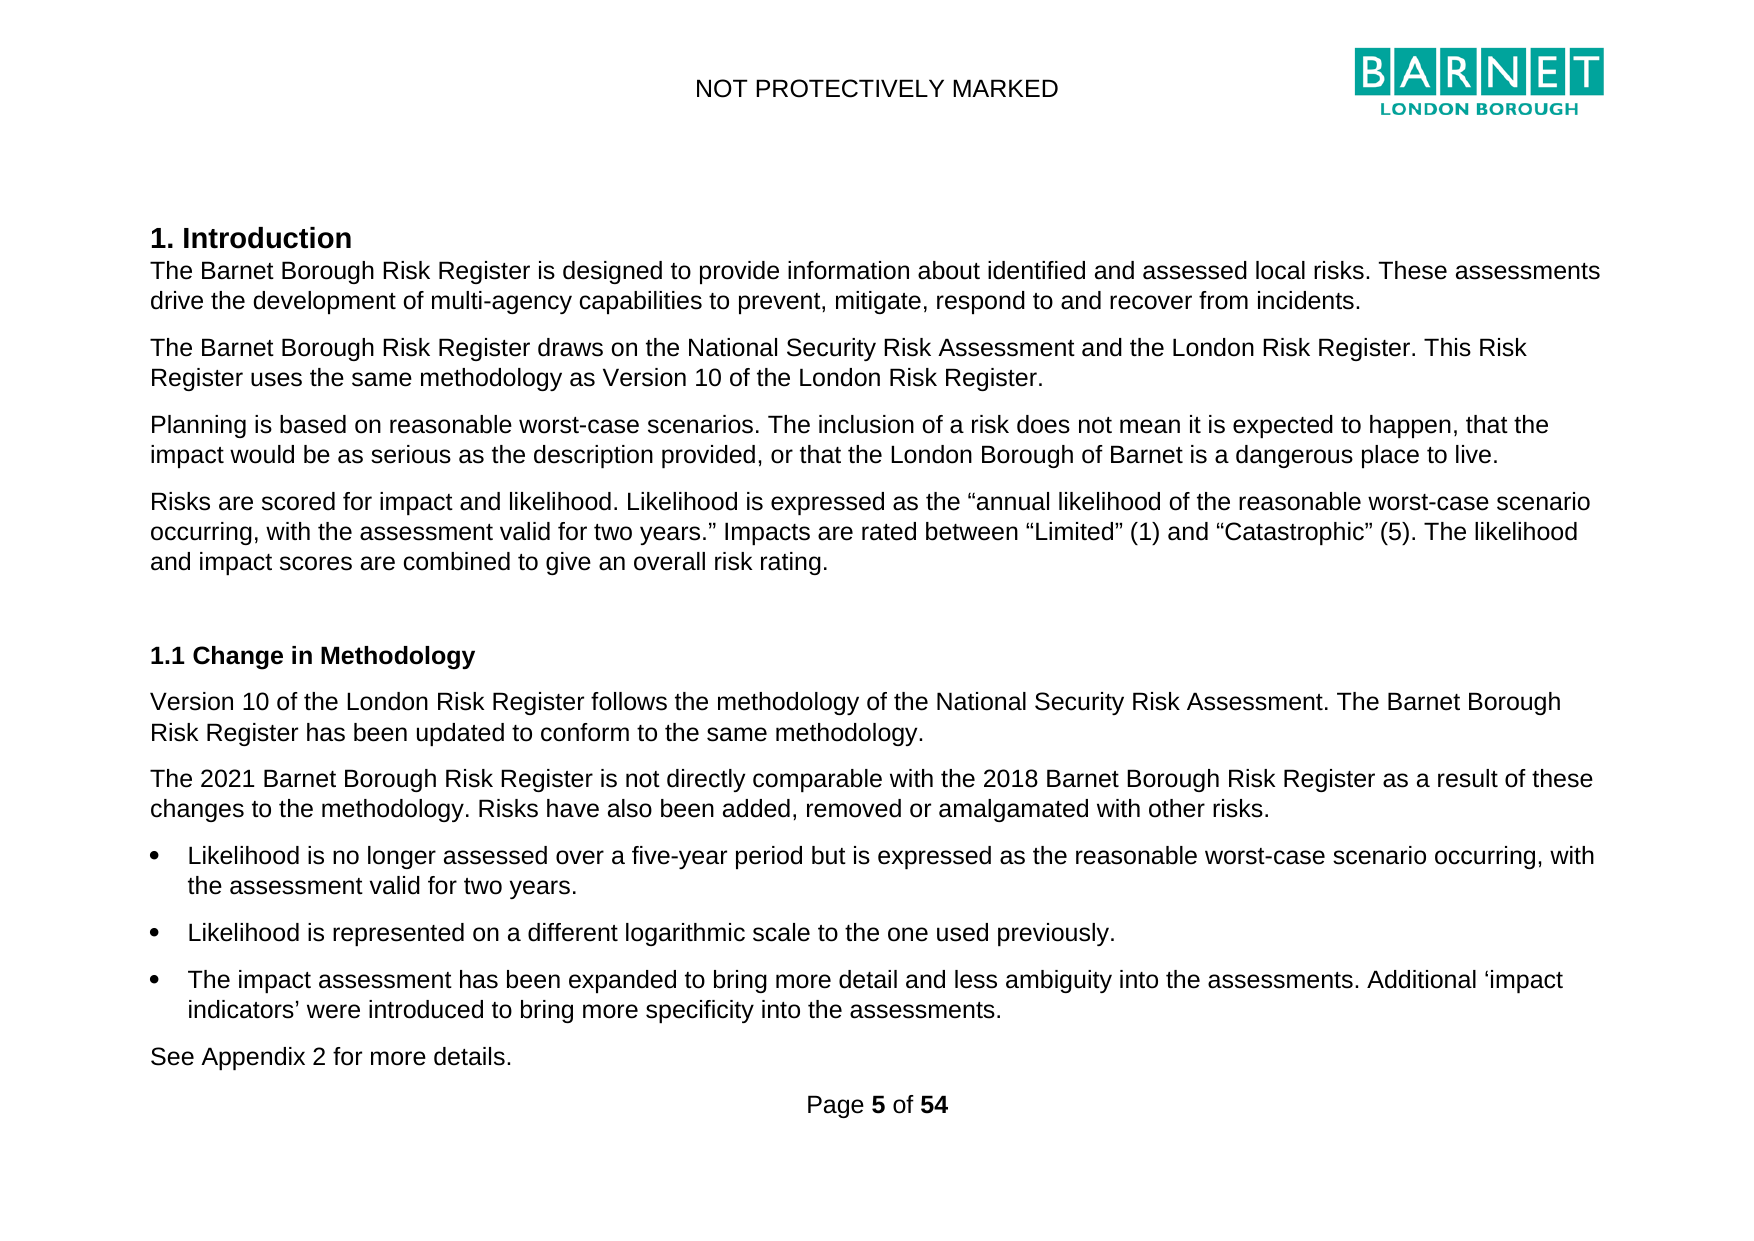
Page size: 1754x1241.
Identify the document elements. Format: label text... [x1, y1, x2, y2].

list Likelihood is represented on a different logarithmic scale to the one used previously. [150, 918, 1604, 947]
list Change in Methodology [150, 641, 1604, 669]
text The Barnet Borough Risk Register draws on the National Security Risk Assessment and the London Risk Register. This Risk Register uses the same methodology as Version 10 of the London Risk Register. [150, 333, 1604, 392]
subtitle 1. Introduction [150, 221, 1604, 254]
text See Appendix 2 for more details. [150, 1042, 1604, 1071]
text The Barnet Borough Risk Register is designed to provide information about identified and assessed local risks. These assessments drive the development of multi-agency capabilities to prevent, mitigate, respond to and recover from incidents. [150, 256, 1604, 315]
text Planning is based on reasonable worst-case scenarios. The inclusion of a risk does not mean it is expected to happen, that the impact would be as serious as the description provided, or that the London Borough of Barnet is a dangerous place to live. [150, 410, 1604, 469]
text Version 10 of the London Risk Register follows the methodology of the National Security Risk Assessment. The Barnet Borough Risk Register has been updated to conform to the same methodology. [150, 687, 1604, 746]
list Likelihood is no longer assessed over a five-year period but is expressed as the reasonable worst-case scenario occurring, with the assessment valid for two years. [150, 841, 1604, 900]
text Risks are scored for impact and likelihood. Likelihood is expressed as the “annual likelihood of the reasonable worst-case scenario occurring, with the assessment valid for two years.” Impacts are rated between “Limited” (1) and “Catastrophic” (5). The likelihood and impact scores are combined to give an overall risk rating. [150, 487, 1604, 576]
list The impact assessment has been expanded to bring more detail and less ambiguity into the assessments. Additional ‘impact indicators’ were introduced to bring more specificity into the assessments. [150, 965, 1604, 1024]
text The 2021 Barnet Borough Risk Register is not directly comparable with the 2018 Barnet Borough Risk Register as a result of these changes to the methodology. Risks have also been added, removed or amalgamated with other risks. [150, 764, 1604, 823]
